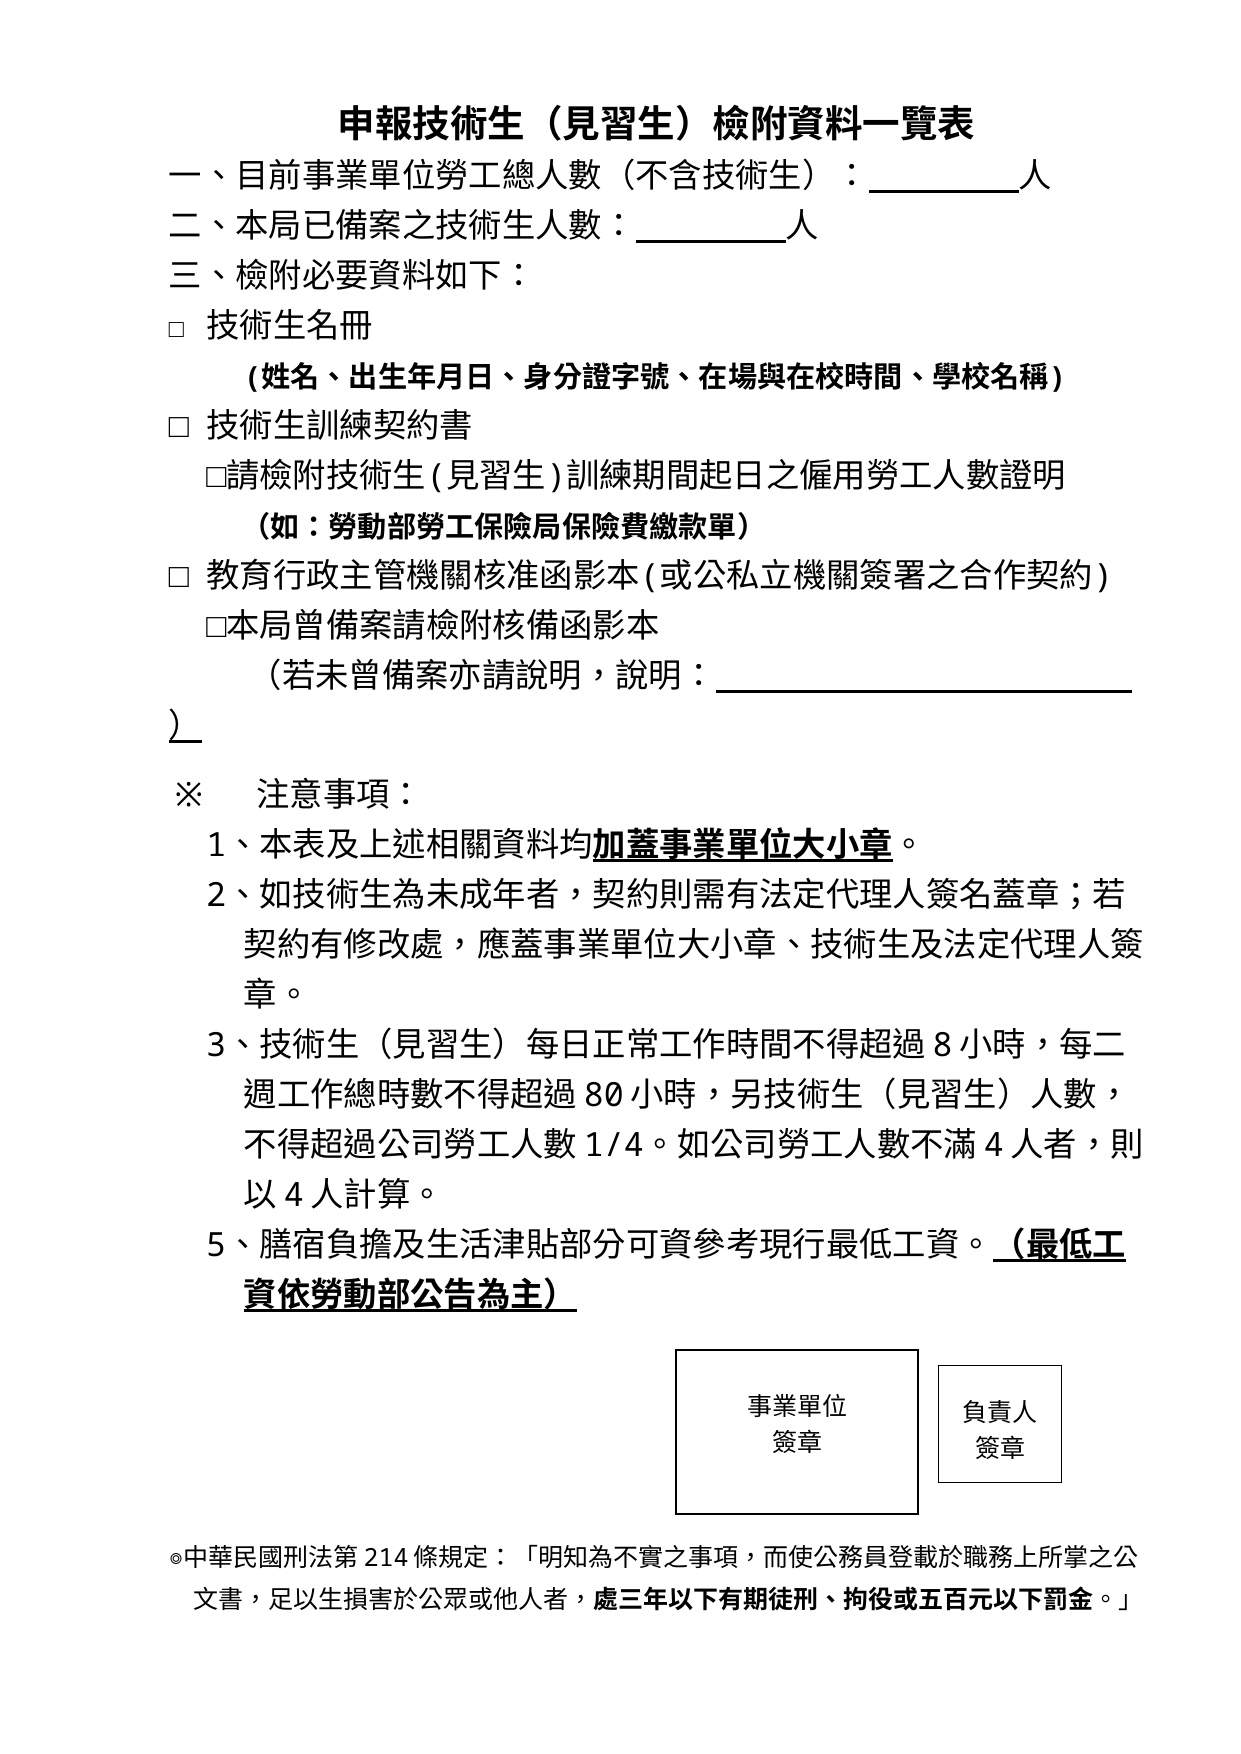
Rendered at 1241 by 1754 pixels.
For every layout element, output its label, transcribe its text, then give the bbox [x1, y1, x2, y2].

text 事業單位 [692, 1387, 902, 1423]
text 一、目前事業單位勞工總人數（不含技術生）： 人 [169, 148, 1144, 198]
text 負責人簽章 [954, 1392, 1046, 1465]
text 三、檢附必要資料如下： [169, 248, 1144, 298]
text 二、本局已備案之技術生人數： 人 [169, 198, 1144, 248]
list 技術生名冊 [169, 298, 1144, 348]
text （如：勞動部勞工保險局保險費繳款單） [206, 498, 1144, 548]
list 教育行政主管機關核准函影本(或公私立機關簽署之合作契約) [169, 548, 1144, 598]
text (姓名、出生年月日、身分證字號、在場與在校時間、學校名稱) [244, 348, 1144, 398]
text □請檢附技術生(見習生)訓練期間起日之僱用勞工人數證明 [206, 448, 1144, 498]
text □本局曾備案請檢附核備函影本 [169, 598, 1144, 648]
list 技術生訓練契約書 [169, 398, 1144, 448]
text 1、本表及上述相關資料均加蓋事業單位大小章。 [169, 817, 1144, 867]
text 簽章 [692, 1423, 902, 1459]
text ◎中華民國刑法第214條規定：「明知為不實之事項，而使公務員登載於職務上所掌之公文書，足以生損害於公眾或他人者，處三年以下有期徒刑、拘役或五百元以下罰金。」 [168, 1533, 1144, 1617]
text 申報技術生（見習生）檢附資料一覽表 [169, 94, 1144, 148]
text 3、技術生（見習生）每日正常工作時間不得超過8小時，每二週工作總時數不得超過80小時，另技術生（見習生）人數，不得超過公司勞工人數1/4。如公司勞工人數不滿4人者，則以4人計算。 [206, 1017, 1144, 1217]
text 5、膳宿負擔及生活津貼部分可資參考現行最低工資。（最低工資依勞動部公告為主） [206, 1217, 1144, 1317]
text 2、如技術生為未成年者，契約則需有法定代理人簽名蓋章；若契約有修改處，應蓋事業單位大小章、技術生及法定代理人簽章。 [206, 867, 1144, 1017]
list 注意事項： [169, 767, 1144, 817]
text （若未曾備案亦請說明，說明： ） [169, 648, 1144, 748]
